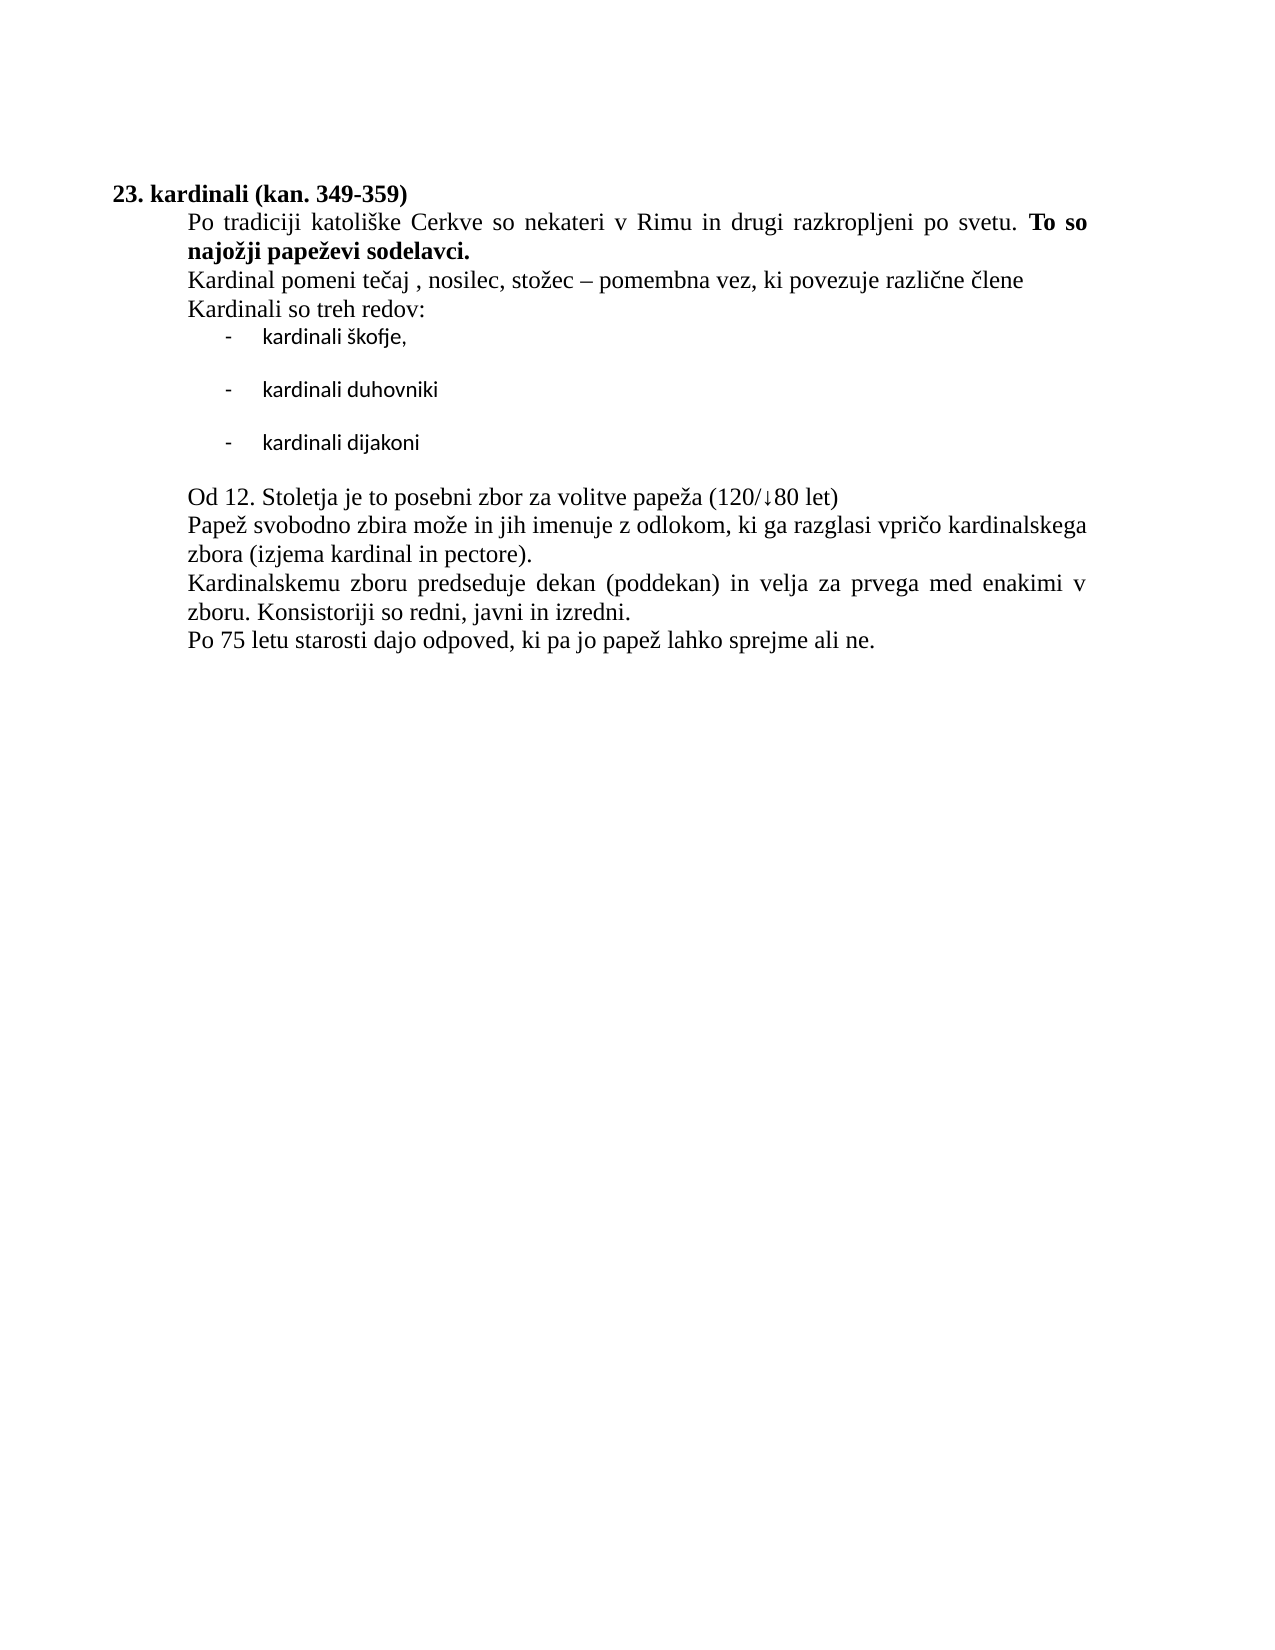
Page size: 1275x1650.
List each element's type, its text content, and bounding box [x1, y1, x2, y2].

text 23. kardinali (kan. 349-359) [112, 179, 1181, 207]
list kardinali duhovniki [225, 376, 1087, 403]
text Od 12. Stoletja je to posebni zbor za volitve papeža (120/↓80 let) [187, 482, 1087, 510]
text Kardinal pomeni tečaj , nosilec, stožec – pomembna vez, ki povezuje različne člene [187, 265, 1087, 294]
text Po tradiciji katoliške Cerkve so nekateri v Rimu in drugi razkropljeni po svetu. To so najožji papeževi sodelavci. [187, 207, 1087, 265]
text Po 75 letu starosti dajo odpoved, ki pa jo papež lahko sprejme ali ne. [187, 625, 1087, 654]
list kardinali škofje, [225, 322, 1087, 351]
text Kardinali so treh redov: [187, 294, 1087, 322]
text Kardinalskemu zboru predseduje dekan (poddekan) in velja za prvega med enakimi v zboru. Konsistoriji so redni, javni in izredni. [187, 568, 1087, 625]
list kardinali dijakoni [225, 428, 1087, 457]
text Papež svobodno zbira može in jih imenuje z odlokom, ki ga razglasi vpričo kardinalskega zbora (izjema kardinal in pectore). [187, 510, 1087, 568]
